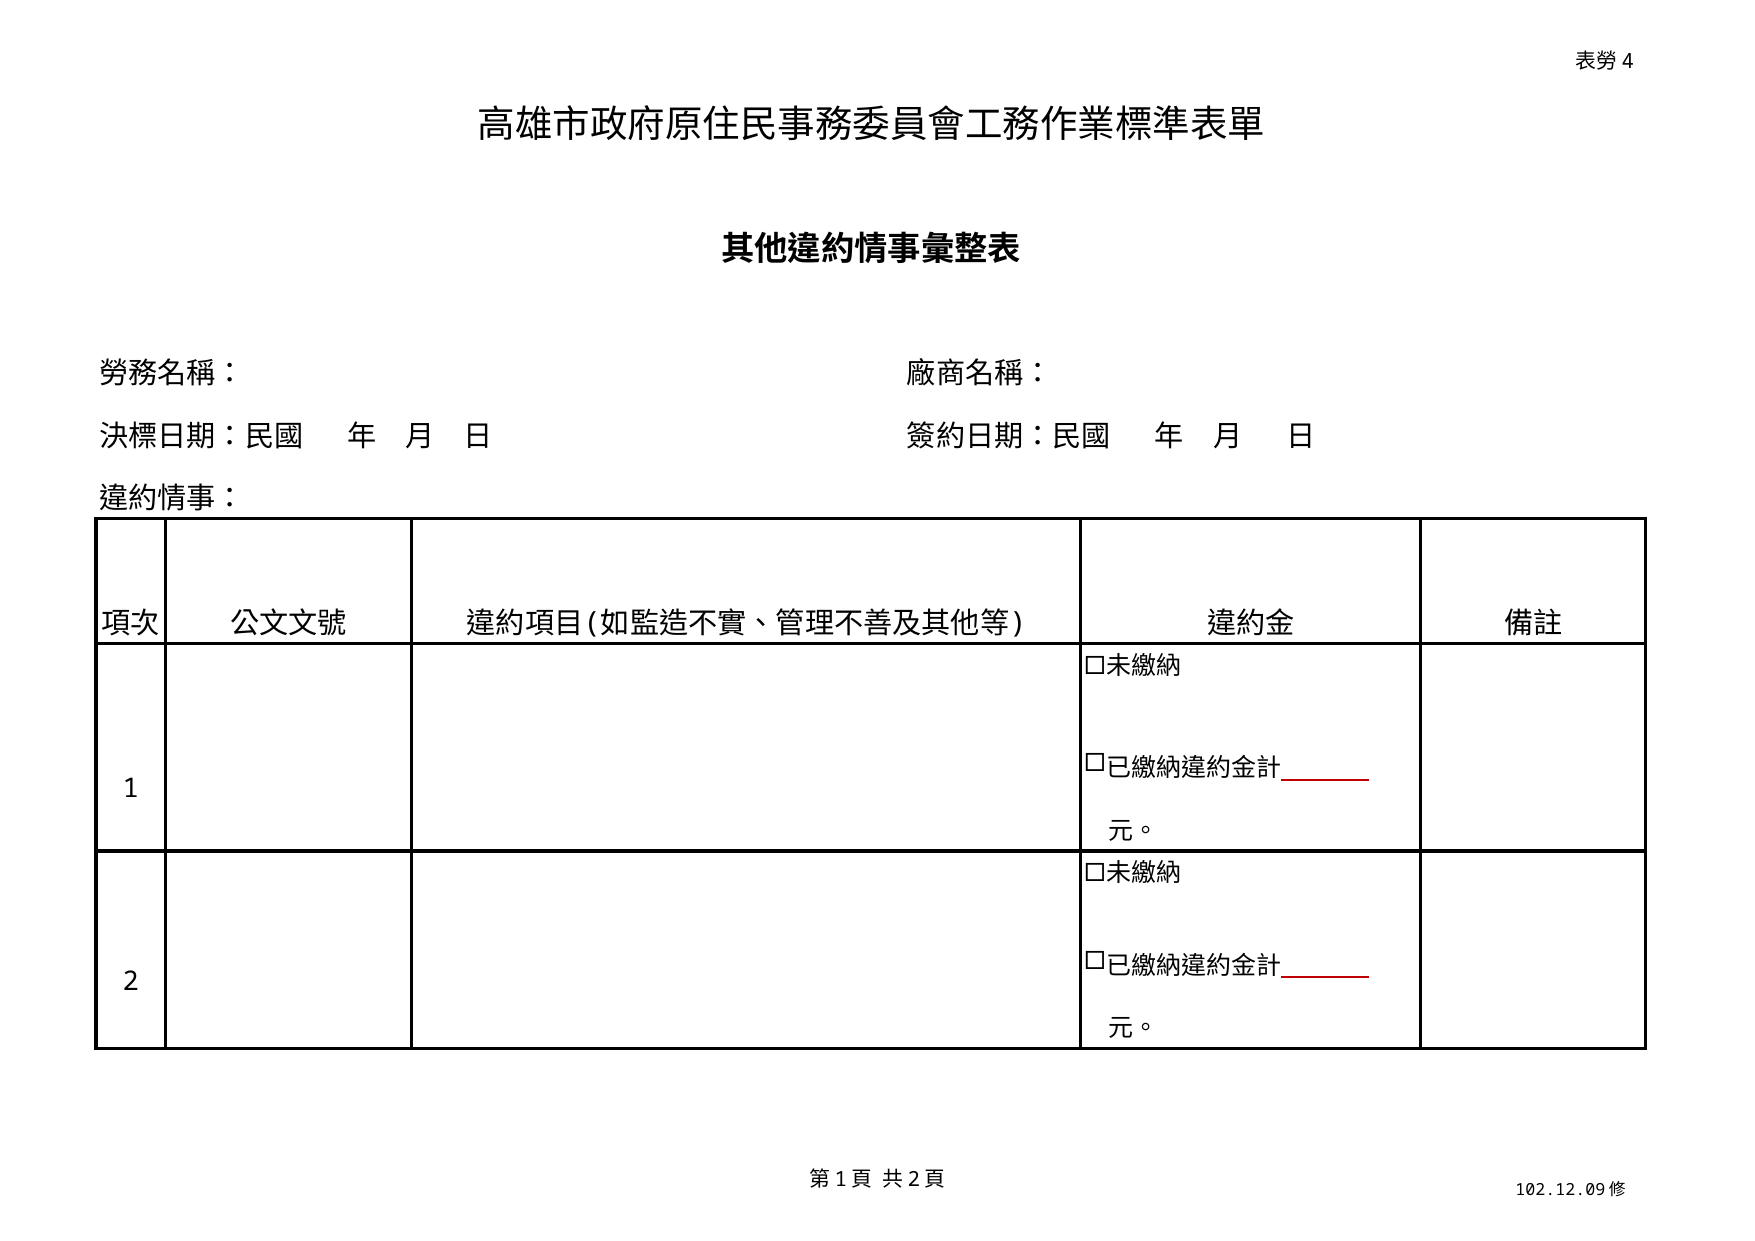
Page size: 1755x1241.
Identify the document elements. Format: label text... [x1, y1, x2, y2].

table_cell 違約項目(如監造不實、管理不善及其他等) [413, 520, 1079, 642]
table_cell 違約金 [1082, 520, 1419, 642]
table_cell 簽約日期：民國 年 月 日 [904, 392, 1646, 454]
table_cell 公文文號 [167, 520, 410, 642]
table_cell [167, 645, 410, 849]
table_cell 1 [98, 645, 164, 849]
table_cell 項次 [98, 520, 164, 642]
table_cell 未繳納 已繳納違約金計 元。 [1082, 853, 1419, 1047]
table_cell [167, 853, 410, 1047]
table_cell 未繳納 已繳納違約金計 元。 [1082, 645, 1419, 849]
table_cell [413, 853, 1079, 1047]
table_cell [413, 645, 1079, 849]
table_header 高雄市政府原住民事務委員會工務作業標準表單 其他違約情事彙整表 [96, 80, 1646, 286]
table_cell [1153, 455, 1646, 517]
table_cell [1422, 853, 1644, 1047]
table_cell 決標日期：民國 年 月 日 [96, 392, 904, 454]
table_cell 備註 [1422, 520, 1644, 642]
table_cell 廠商名稱： [904, 286, 1646, 392]
table_cell 違約情事： [96, 455, 1153, 517]
table_cell 2 [98, 853, 164, 1047]
table_cell [1422, 645, 1644, 849]
table_cell 勞務名稱： [96, 286, 904, 392]
